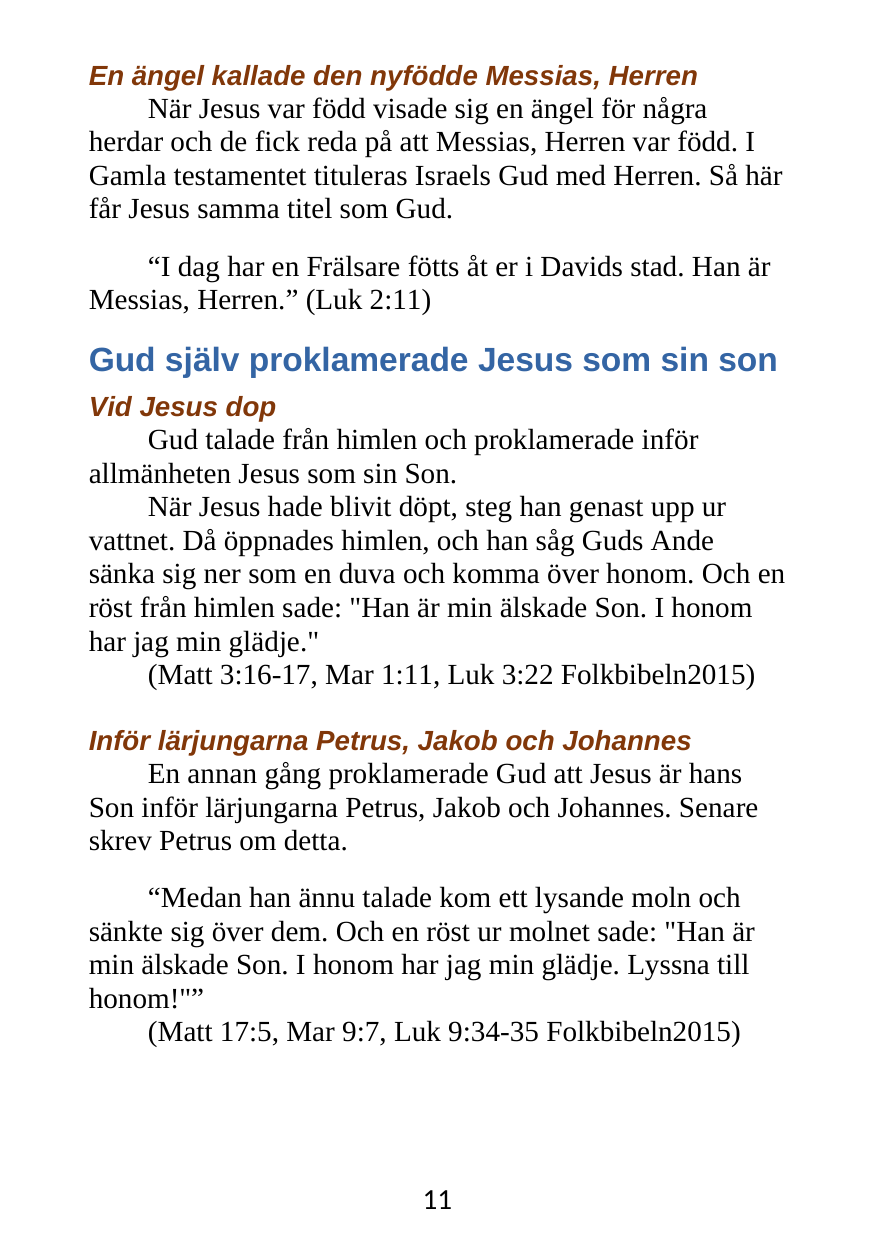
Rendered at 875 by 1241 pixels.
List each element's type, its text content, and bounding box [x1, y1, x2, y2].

text När Jesus var född visade sig en ängel för några herdar och de fick reda på att Messias, Herren var född. I Gamla testamentet tituleras Israels Gud med Herren. Så här får Jesus samma titel som Gud. [88, 91, 786, 225]
text “‭Medan han ännu talade kom ett lysande moln och sänkte sig över dem. Och en röst ur molnet sade: "Han är min älskade Son. I honom har jag min glädje. Lyssna till honom!"” [88, 880, 786, 1014]
text När Jesus hade blivit döpt, steg han genast upp ur vattnet. Då öppnades himlen, och han såg Guds Ande sänka sig ner som en duva och komma över honom. ‭Och en röst från himlen sade: "Han är min älskade Son. I honom har jag min glädje." [88, 489, 786, 657]
subtitle Inför lärjungarna Petrus, Jakob och Johannes [88, 724, 786, 756]
text En annan gång proklamerade Gud att Jesus är hans Son inför lärjungarna Petrus, Jakob och Johannes. Senare skrev Petrus om detta. [88, 756, 786, 857]
text (Matt 3:16-17, Mar 1:11, Luk 3:22 Folkbibeln2015) [88, 657, 786, 691]
subtitle En ängel kallade den nyfödde Messias, Herren [88, 59, 786, 91]
text (Matt 17:5, Mar 9:7, Luk 9:34-35 Folkbibeln2015) [88, 1014, 786, 1048]
text “‭I dag har en Frälsare fötts åt er i Davids stad. Han är Messias, Herren.” (Luk 2:11) [88, 249, 786, 316]
text Gud talade från himlen och proklamerade inför allmänheten Jesus som sin Son. [88, 422, 786, 489]
subtitle Vid Jesus dop [88, 391, 786, 422]
subtitle Gud själv proklamerade Jesus som sin son [88, 339, 786, 378]
